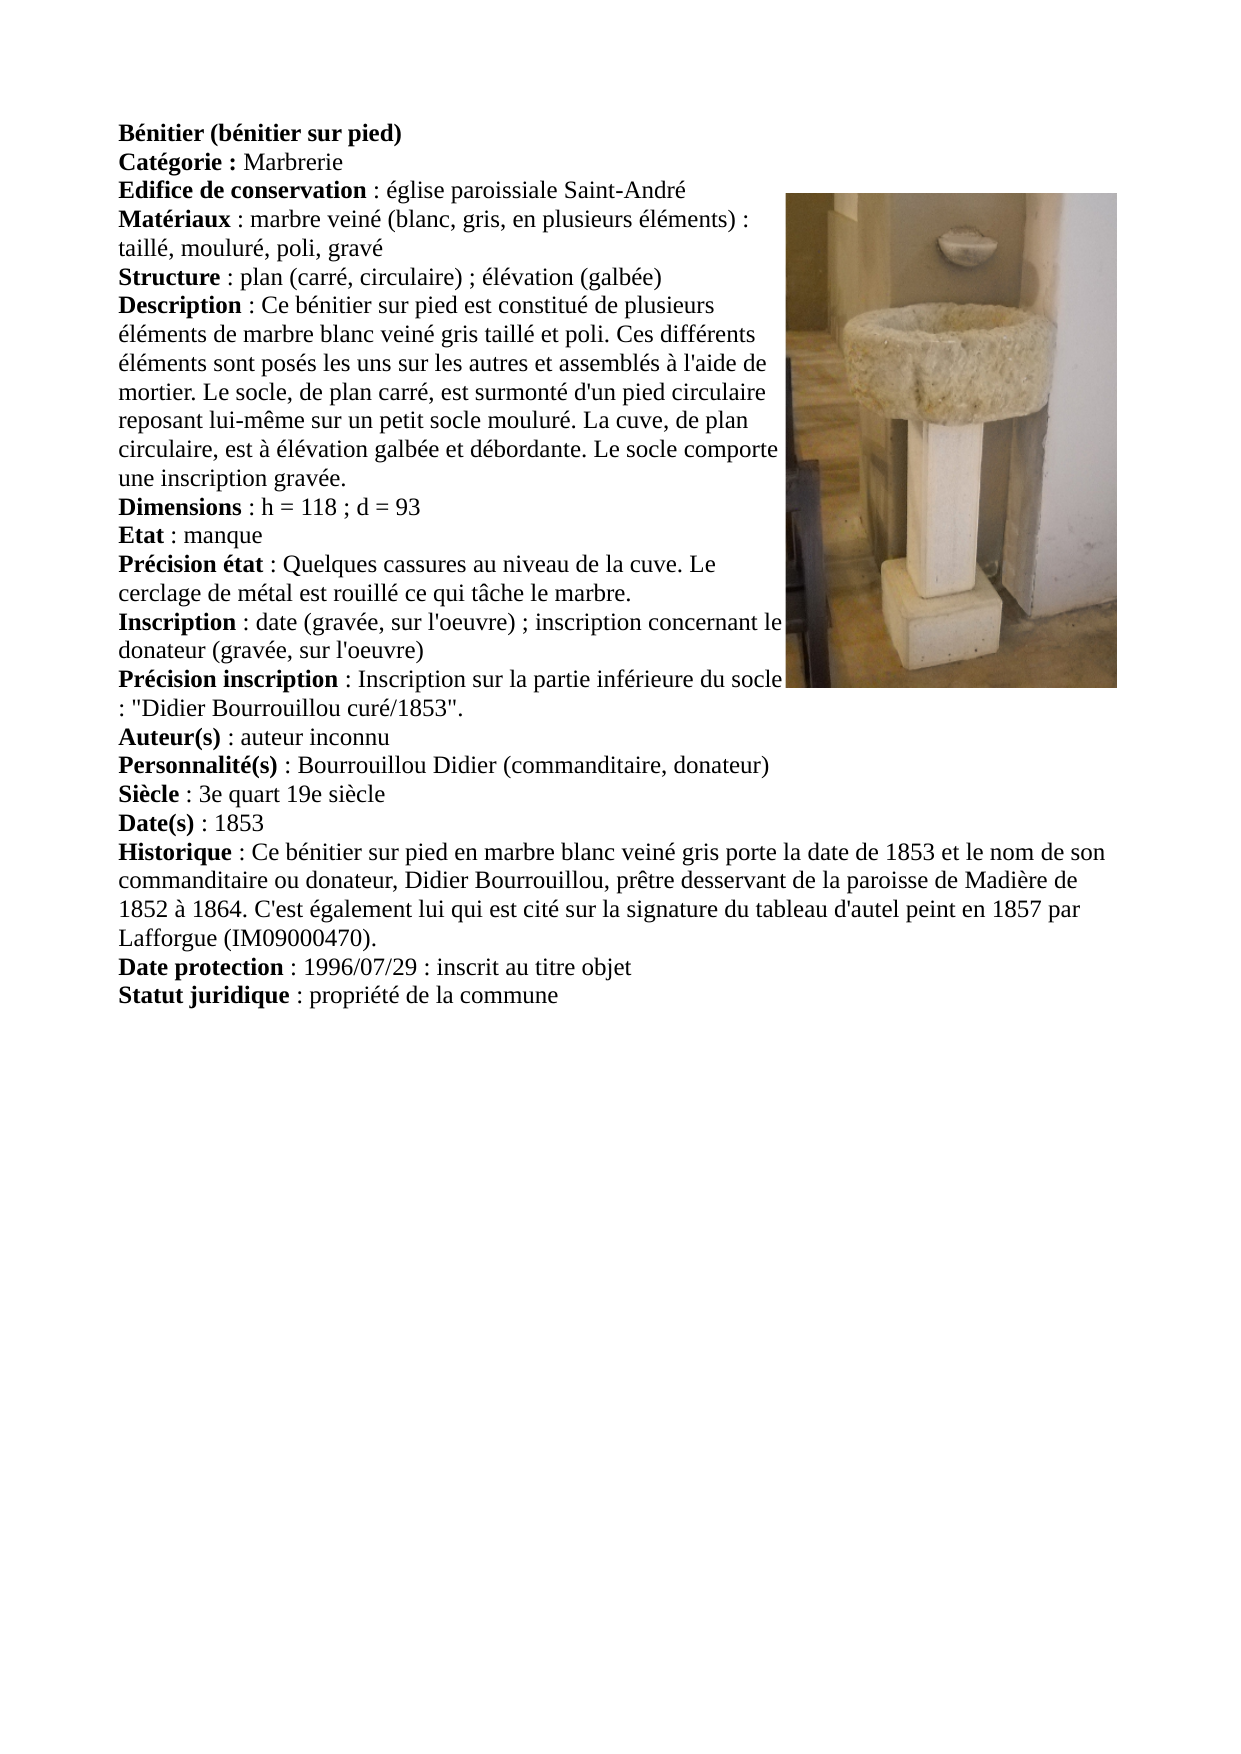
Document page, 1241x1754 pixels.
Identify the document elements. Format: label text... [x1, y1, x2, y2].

picture [785, 193, 1117, 688]
text Bénitier (bénitier sur pied) [118, 118, 1122, 147]
text Catégorie : Marbrerie Edifice de conservation : église paroissiale Saint-André Matériaux : marbre veiné (blanc, gris, en plusieurs éléments) : taillé, mouluré, poli, gravé Structure : plan (carré, circulaire) ; élévation (galbée) Description : Ce bénitier sur pied est constitué de plusieurs éléments de marbre blanc veiné gris taillé et poli. Ces différents éléments sont posés les uns sur les autres et assemblés à l'aide de mortier. Le socle, de plan carré, est surmonté d'un pied circulaire reposant lui-même sur un petit socle mouluré. La cuve, de plan circulaire, est à élévation galbée et débordante. Le socle comporte une inscription gravée. Dimensions : h = 118 ; d = 93 Etat : manque Précision état : Quelques cassures au niveau de la cuve. Le cerclage de métal est rouillé ce qui tâche le marbre. Inscription : date (gravée, sur l'oeuvre) ; inscription concernant le donateur (gravée, sur l'oeuvre) Précision inscription : Inscription sur la partie inférieure du socle : "Didier Bourrouillou curé/1853". Auteur(s) : auteur inconnu Personnalité(s) : Bourrouillou Didier (commanditaire, donateur) Siècle : 3e quart 19e siècle Date(s) : 1853 Historique : Ce bénitier sur pied en marbre blanc veiné gris porte la date de 1853 et le nom de son commanditaire ou donateur, Didier Bourrouillou, prêtre desservant de la paroisse de Madière de 1852 à 1864. C'est également lui qui est cité sur la signature du tableau d'autel peint en 1857 par Lafforgue (IM09000470). Date protection : 1996/07/29 : inscrit au titre objet Statut juridique : propriété de la commune [118, 147, 1122, 1009]
